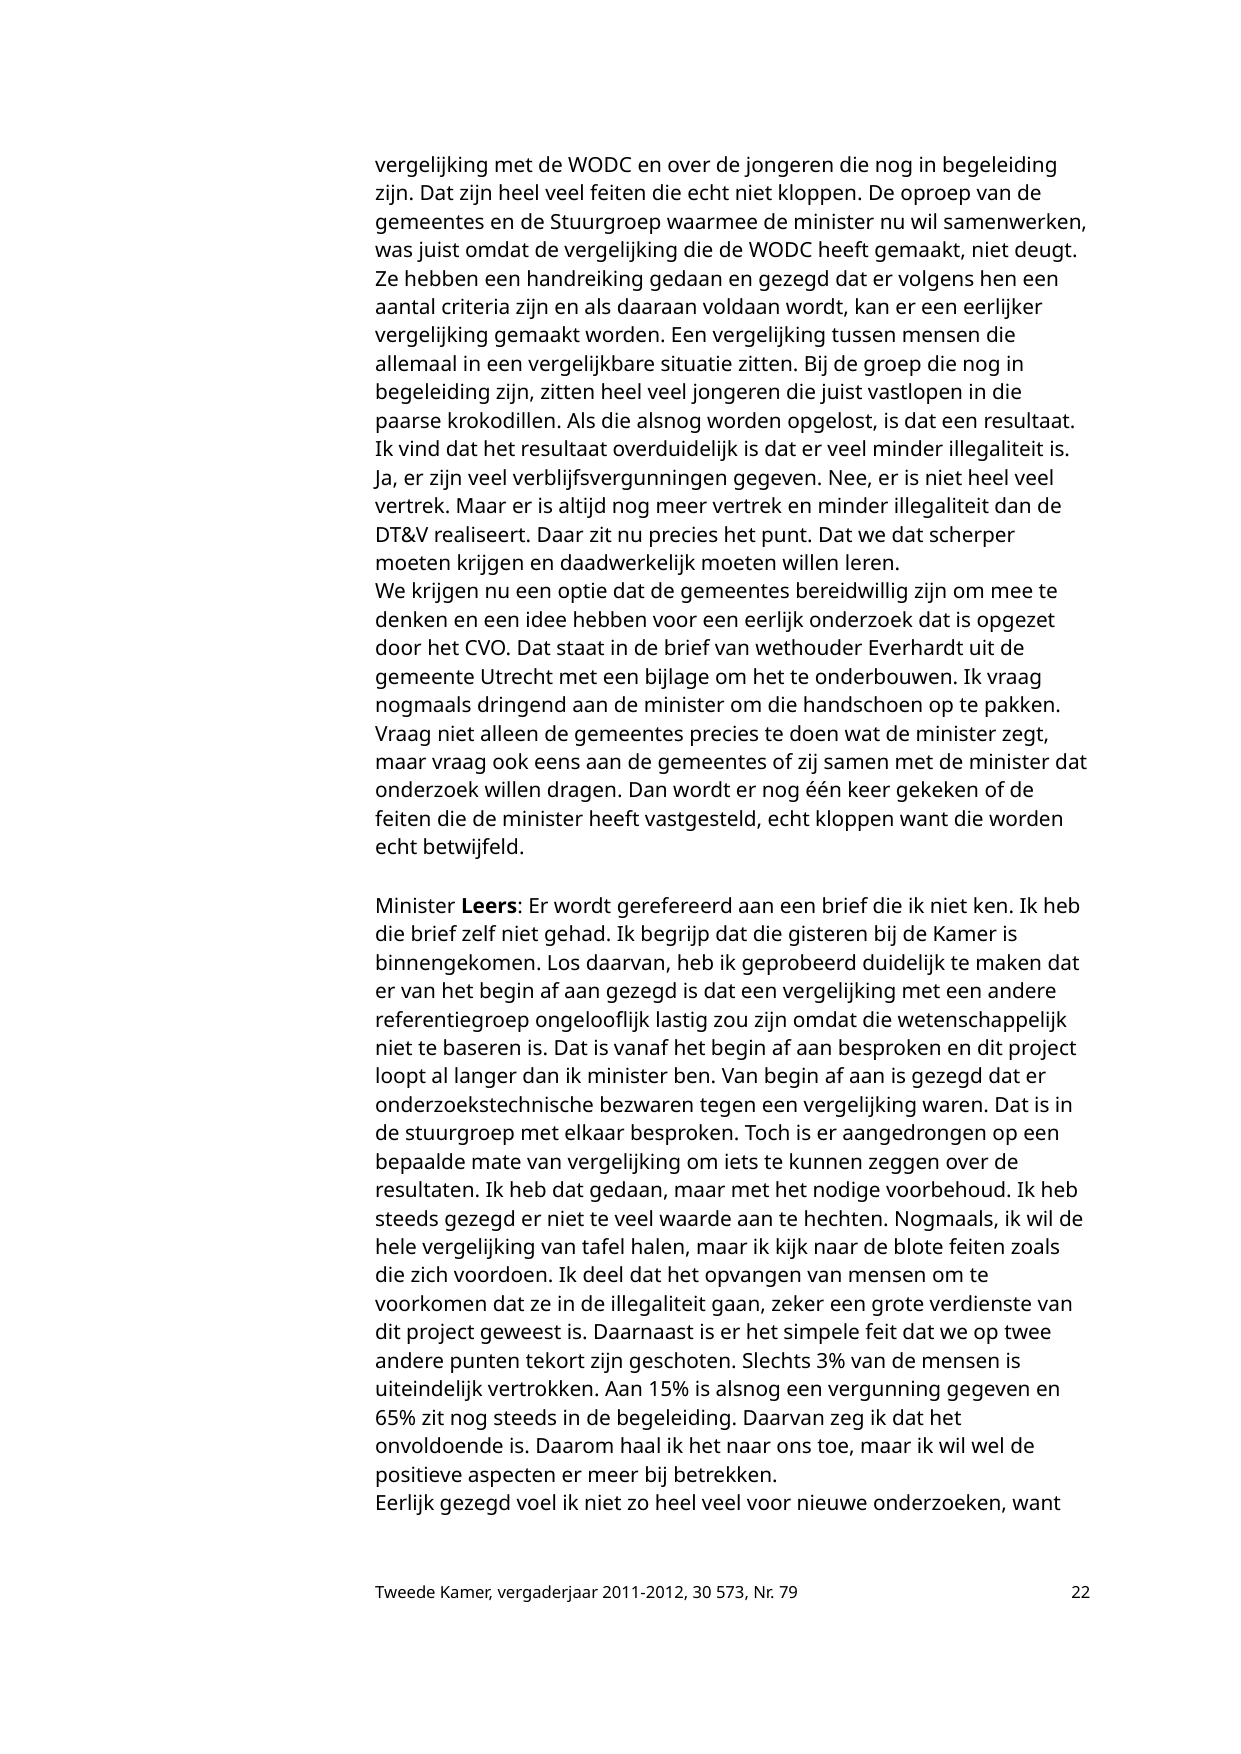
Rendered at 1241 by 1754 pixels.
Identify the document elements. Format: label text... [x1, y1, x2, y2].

text We krijgen nu een optie dat de gemeentes bereidwillig zijn om mee te denken en een idee hebben voor een eerlijk onderzoek dat is opgezet door het CVO. Dat staat in de brief van wethouder Everhardt uit de gemeente Utrecht met een bijlage om het te onderbouwen. Ik vraag nogmaals dringend aan de minister om die handschoen op te pakken. Vraag niet alleen de gemeentes precies te doen wat de minister zegt, maar vraag ook eens aan de gemeentes of zij samen met de minister dat onderzoek willen dragen. Dan wordt er nog één keer gekeken of de feiten die de minister heeft vastgesteld, echt kloppen want die worden echt betwijfeld. [375, 577, 1090, 861]
text Eerlijk gezegd voel ik niet zo heel veel voor nieuwe onderzoeken, want [375, 1488, 1090, 1517]
text Minister Leers: Er wordt gerefereerd aan een brief die ik niet ken. Ik heb die brief zelf niet gehad. Ik begrijp dat die gisteren bij de Kamer is binnengekomen. Los daarvan, heb ik geprobeerd duidelijk te maken dat er van het begin af aan gezegd is dat een vergelijking met een andere referentiegroep ongelooflijk lastig zou zijn omdat die wetenschappelijk niet te baseren is. Dat is vanaf het begin af aan besproken en dit project loopt al langer dan ik minister ben. Van begin af aan is gezegd dat er onderzoekstechnische bezwaren tegen een vergelijking waren. Dat is in de stuurgroep met elkaar besproken. Toch is er aangedrongen op een bepaalde mate van vergelijking om iets te kunnen zeggen over de resultaten. Ik heb dat gedaan, maar met het nodige voorbehoud. Ik heb steeds gezegd er niet te veel waarde aan te hechten. Nogmaals, ik wil de hele vergelijking van tafel halen, maar ik kijk naar de blote feiten zoals die zich voordoen. Ik deel dat het opvangen van mensen om te voorkomen dat ze in de illegaliteit gaan, zeker een grote verdienste van dit project geweest is. Daarnaast is er het simpele feit dat we op twee andere punten tekort zijn geschoten. Slechts 3% van de mensen is uiteindelijk vertrokken. Aan 15% is alsnog een vergunning gegeven en 65% zit nog steeds in de begeleiding. Daarvan zeg ik dat het onvoldoende is. Daarom haal ik het naar ons toe, maar ik wil wel de positieve aspecten er meer bij betrekken. [375, 891, 1090, 1488]
text vergelijking met de WODC en over de jongeren die nog in begeleiding zijn. Dat zijn heel veel feiten die echt niet kloppen. De oproep van de gemeentes en de Stuurgroep waarmee de minister nu wil samenwerken, was juist omdat de vergelijking die de WODC heeft gemaakt, niet deugt. Ze hebben een handreiking gedaan en gezegd dat er volgens hen een aantal criteria zijn en als daaraan voldaan wordt, kan er een eerlijker vergelijking gemaakt worden. Een vergelijking tussen mensen die allemaal in een vergelijkbare situatie zitten. Bij de groep die nog in begeleiding zijn, zitten heel veel jongeren die juist vastlopen in die paarse krokodillen. Als die alsnog worden opgelost, is dat een resultaat. Ik vind dat het resultaat overduidelijk is dat er veel minder illegaliteit is. Ja, er zijn veel verblijfsvergunningen gegeven. Nee, er is niet heel veel vertrek. Maar er is altijd nog meer vertrek en minder illegaliteit dan de DT&V realiseert. Daar zit nu precies het punt. Dat we dat scherper moeten krijgen en daadwerkelijk moeten willen leren. [375, 150, 1090, 577]
